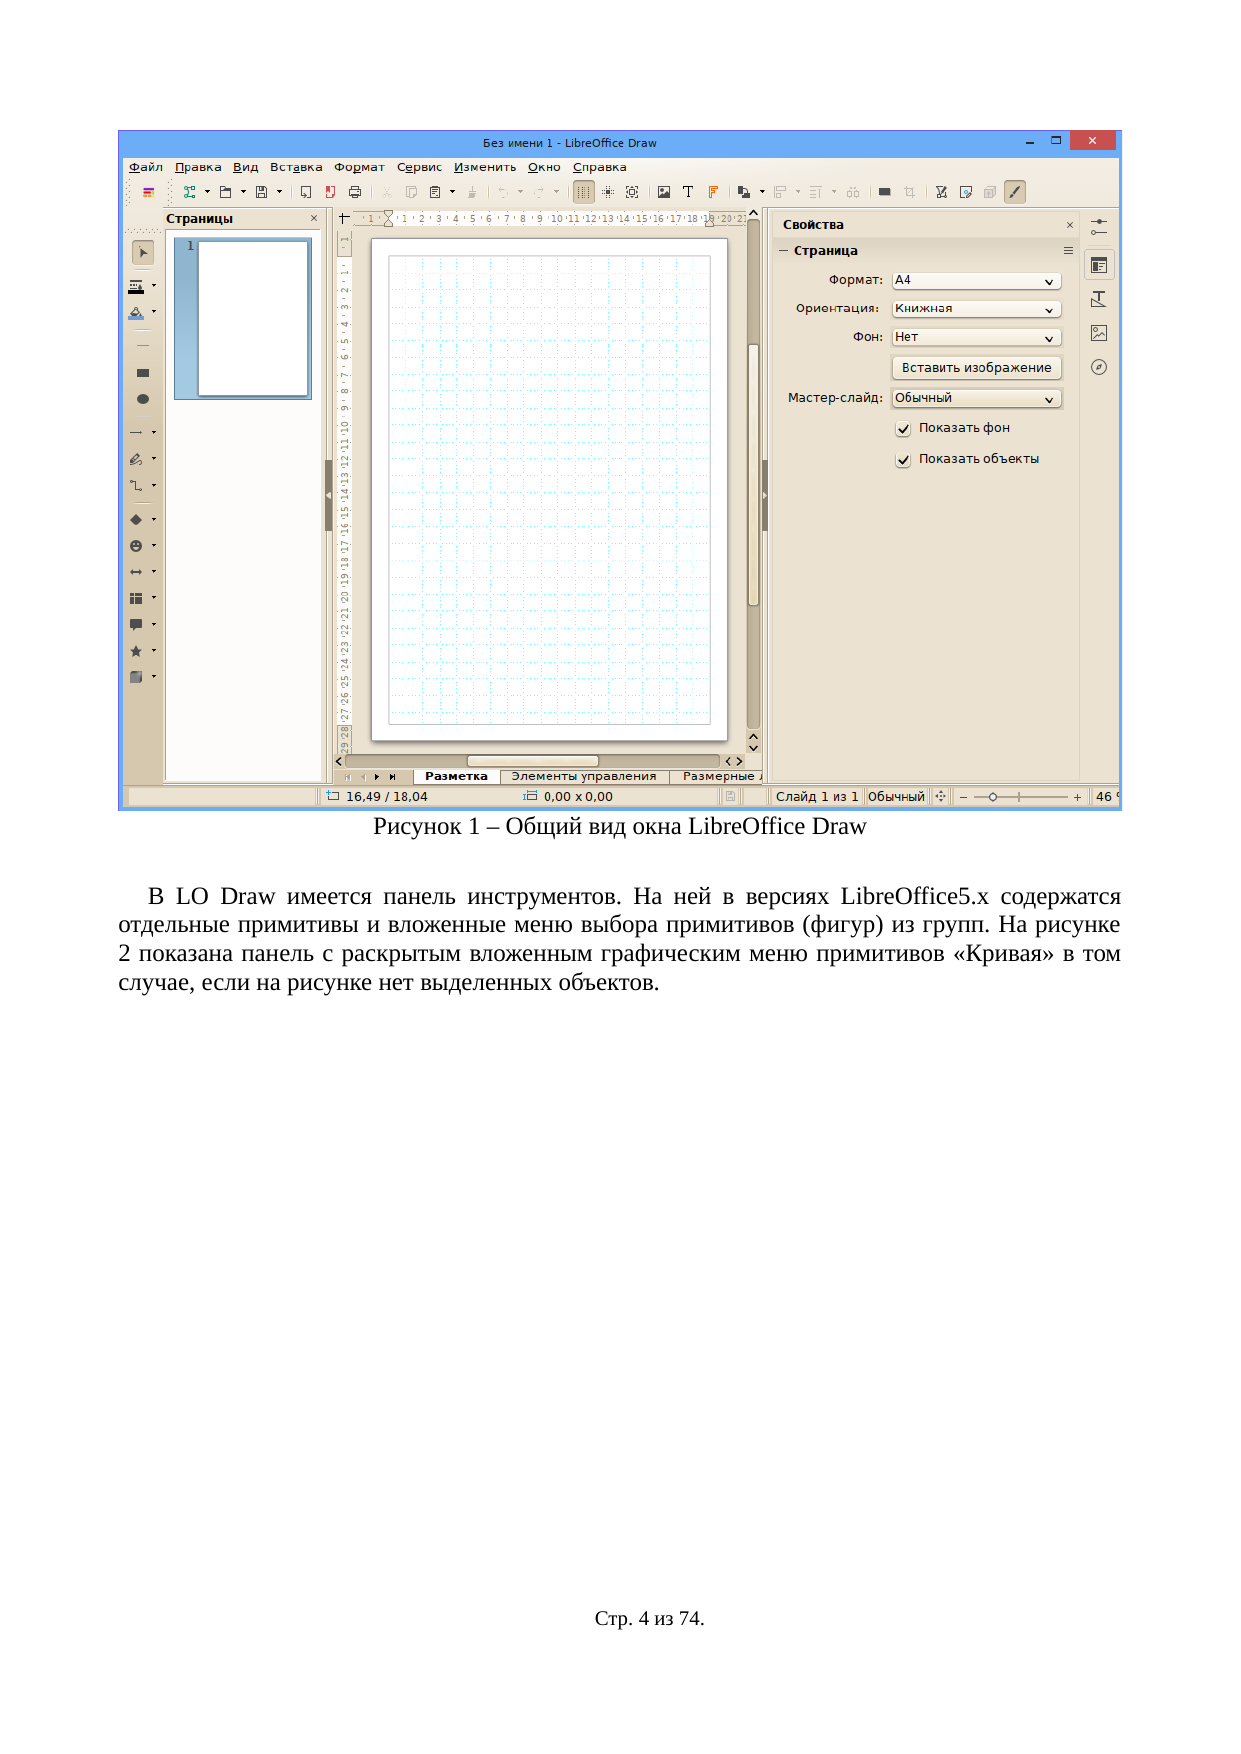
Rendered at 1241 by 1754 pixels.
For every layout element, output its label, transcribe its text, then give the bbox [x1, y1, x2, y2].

text Рисунок 1 – Общий вид окна LibreOffice Draw [118, 811, 1122, 839]
picture [118, 130, 1123, 811]
text В LO Draw имеется панель инструментов. На ней в версиях LibreOffice5.x содержатся отдельные примитивы и вложенные меню выбора примитивов (фигур) из групп. На рисунке 2 показана панель с раскрытым вложенным графическим меню примитивов «Кривая» в том случае, если на рисунке нет выделенных объектов. [118, 881, 1122, 996]
